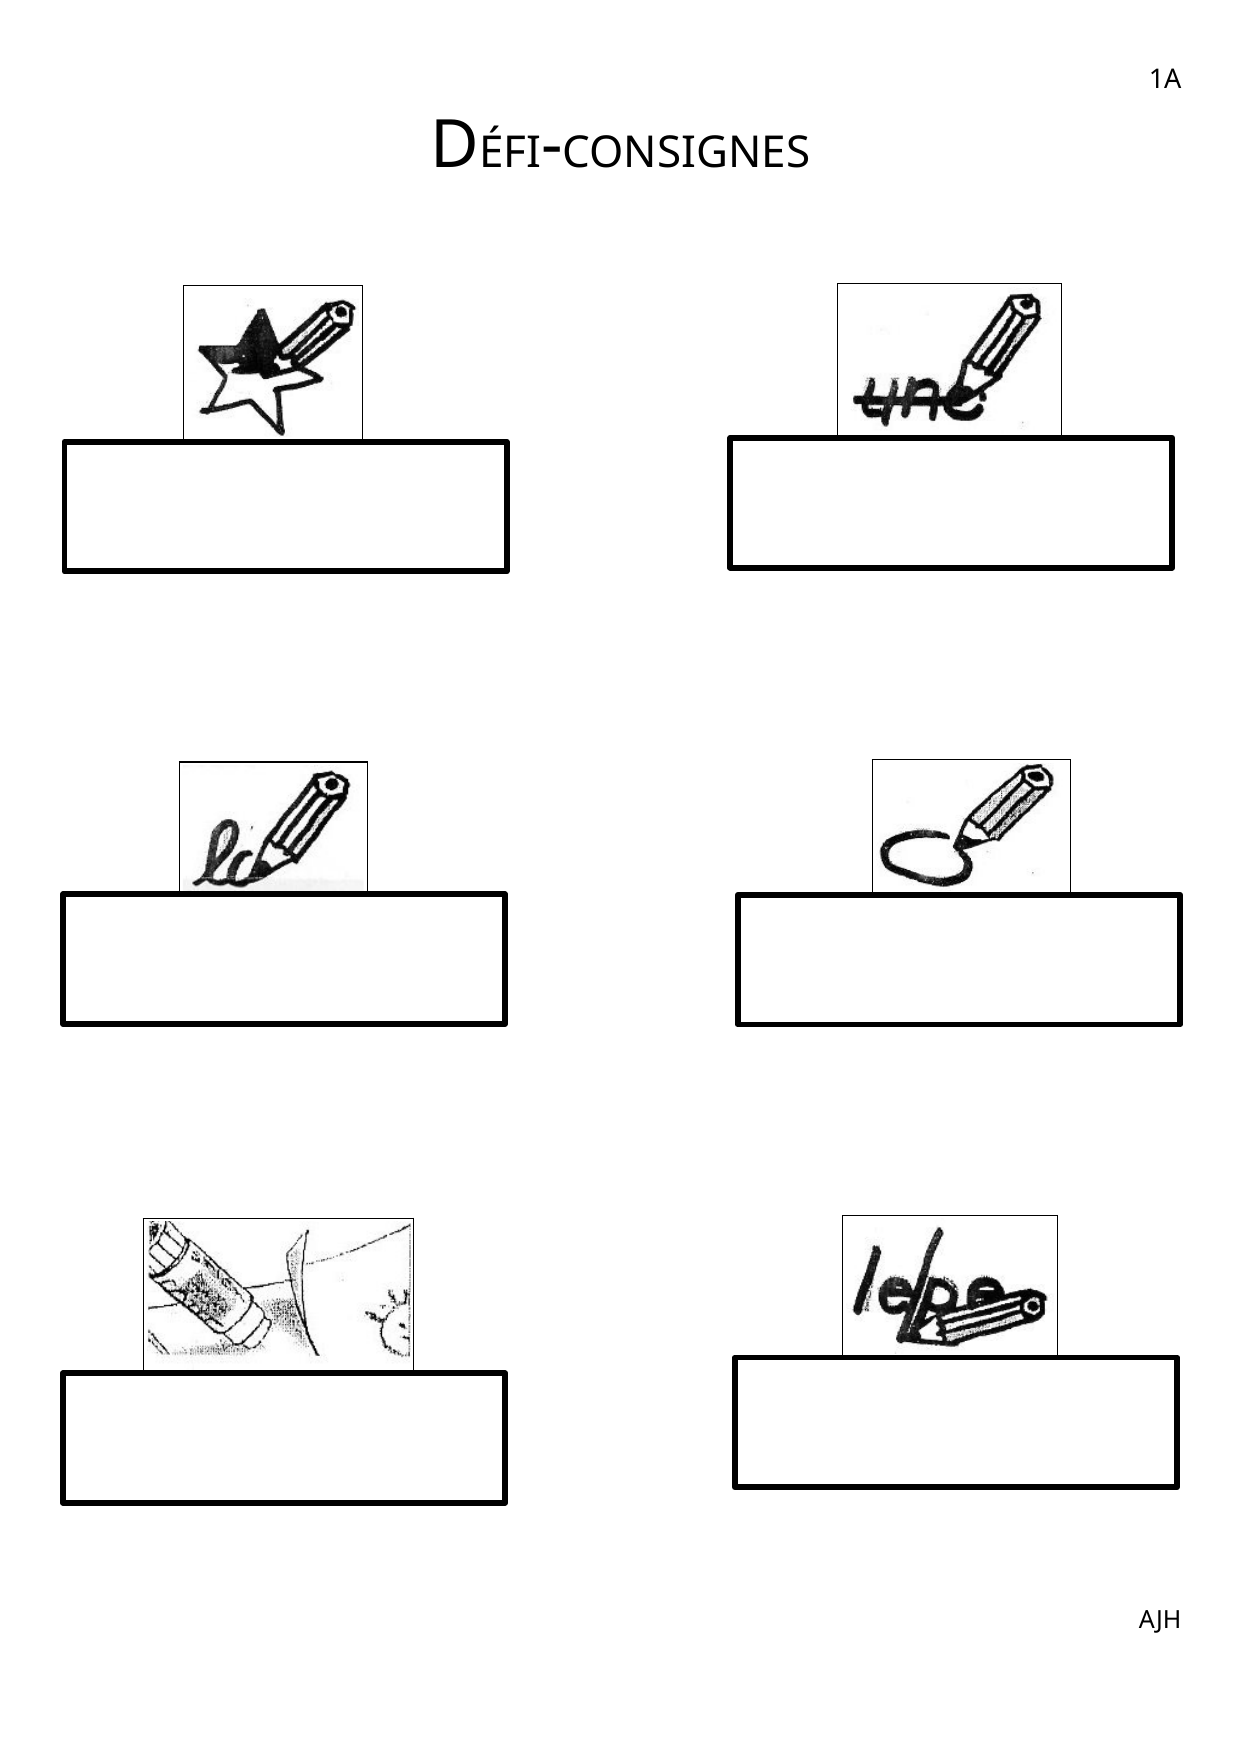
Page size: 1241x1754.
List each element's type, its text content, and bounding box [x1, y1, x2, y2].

text 1A [59, 59, 1181, 96]
picture [841, 287, 1059, 434]
text Défi-consignes [59, 96, 1181, 187]
picture [146, 1221, 411, 1370]
picture [182, 765, 364, 891]
picture [187, 289, 359, 438]
picture [846, 1218, 1055, 1354]
picture [875, 763, 1067, 891]
